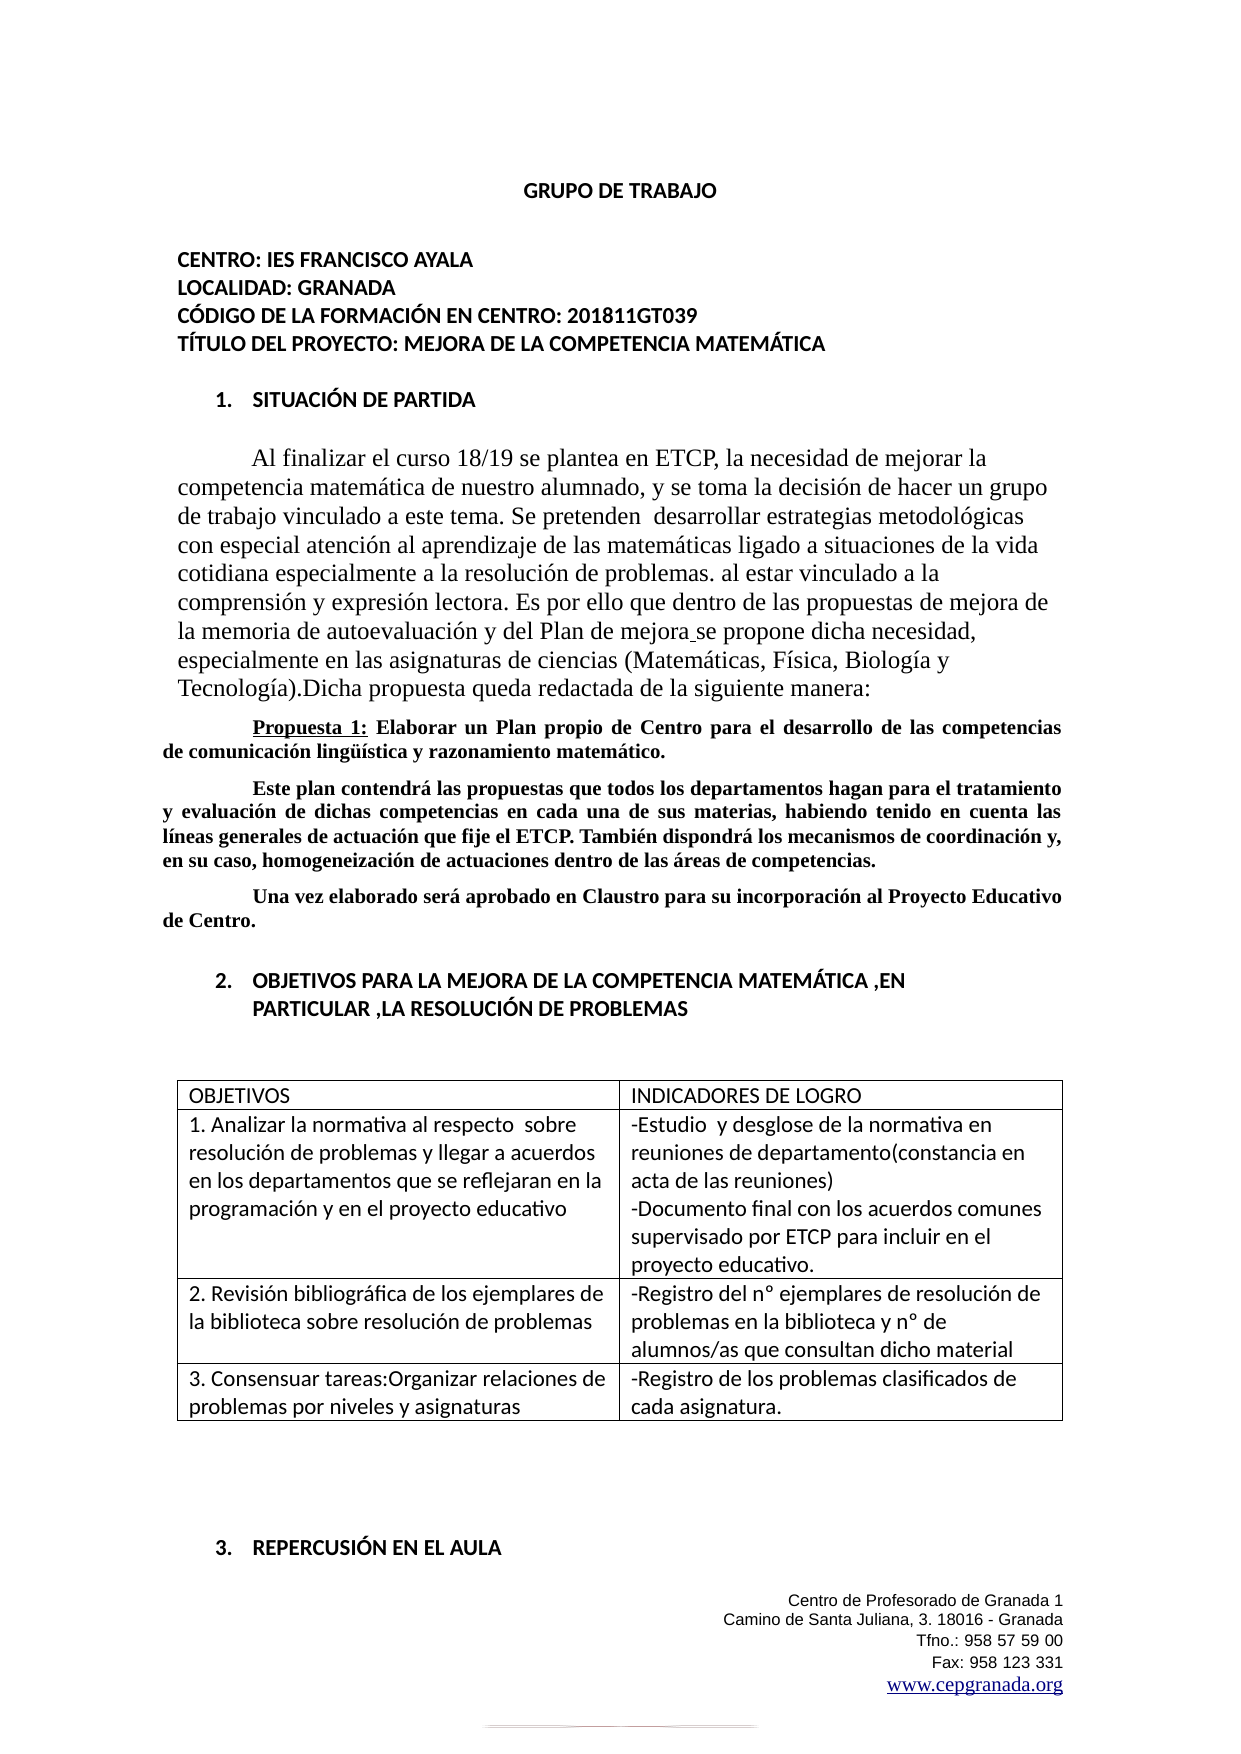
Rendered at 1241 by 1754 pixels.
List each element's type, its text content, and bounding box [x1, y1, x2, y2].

table_cell -Estudio y desglose de la normativa en reuniones de departamento(constancia en acta de las reuniones) -Documento final con los acuerdos comunes supervisado por ETCP para incluir en el proyecto educativo. [620, 1110, 1062, 1278]
table_cell 2. Revisión bibliográfica de los ejemplares de la biblioteca sobre resolución de problemas [178, 1279, 619, 1363]
text Propuesta 1: Elaborar un Plan propio de Centro para el desarrollo de las competencias de comunicación lingüística y razonamiento matemático. [162, 715, 1063, 763]
table_header OBJETIVOS [178, 1081, 619, 1109]
table_cell -Registro del nº ejemplares de resolución de problemas en la biblioteca y nº de alumnos/as que consultan dicho material [620, 1279, 1062, 1363]
text GRUPO DE TRABAJO [177, 176, 1063, 204]
list OBJETIVOS PARA LA MEJORA DE LA COMPETENCIA MATEMÁTICA ,EN PARTICULAR ,LA RESOLUCIÓN DE PROBLEMAS [215, 966, 1063, 1022]
table_header INDICADORES DE LOGRO [620, 1081, 1062, 1109]
text LOCALIDAD: GRANADA [177, 273, 1063, 301]
text Este plan contendrá las propuestas que todos los departamentos hagan para el tratamiento y evaluación de dichas competencias en cada una de sus materias, habiendo tenido en cuenta las líneas generales de actuación que fije el ETCP. También dispondrá los mecanismos de coordinación y, en su caso, homogeneización de actuaciones dentro de las áreas de competencias. [162, 775, 1063, 872]
table_cell -Registro de los problemas clasificados de cada asignatura. [620, 1364, 1062, 1420]
text CENTRO: IES FRANCISCO AYALA [177, 245, 1063, 273]
text TÍTULO DEL PROYECTO: MEJORA DE LA COMPETENCIA MATEMÁTICA [177, 329, 1063, 357]
text CÓDIGO DE LA FORMACIÓN EN CENTRO: 201811GT039 [177, 301, 1063, 329]
list SITUACIÓN DE PARTIDA [215, 385, 1063, 413]
table_cell 3. Consensuar tareas:Organizar relaciones de problemas por niveles y asignaturas [178, 1364, 619, 1420]
text Una vez elaborado será aprobado en Claustro para su incorporación al Proyecto Educativo de Centro. [162, 884, 1063, 932]
list REPERCUSIÓN EN EL AULA [215, 1533, 1063, 1561]
text Al finalizar el curso 18/19 se plantea en ETCP, la necesidad de mejorar la competencia matemática de nuestro alumnado, y se toma la decisión de hacer un grupo de trabajo vinculado a este tema. Se pretenden desarrollar estrategias metodológicas con especial atención al aprendizaje de las matemáticas ligado a situaciones de la vida cotidiana especialmente a la resolución de problemas. al estar vinculado a la comprensión y expresión lectora. Es por ello que dentro de las propuestas de mejora de la memoria de autoevaluación y del Plan de mejora se propone dicha necesidad, especialmente en las asignaturas de ciencias (Matemáticas, Física, Biología y Tecnología).Dicha propuesta queda redactada de la siguiente manera: [177, 443, 1063, 702]
table_cell 1. Analizar la normativa al respecto sobre resolución de problemas y llegar a acuerdos en los departamentos que se reflejaran en la programación y en el proyecto educativo [178, 1110, 619, 1278]
